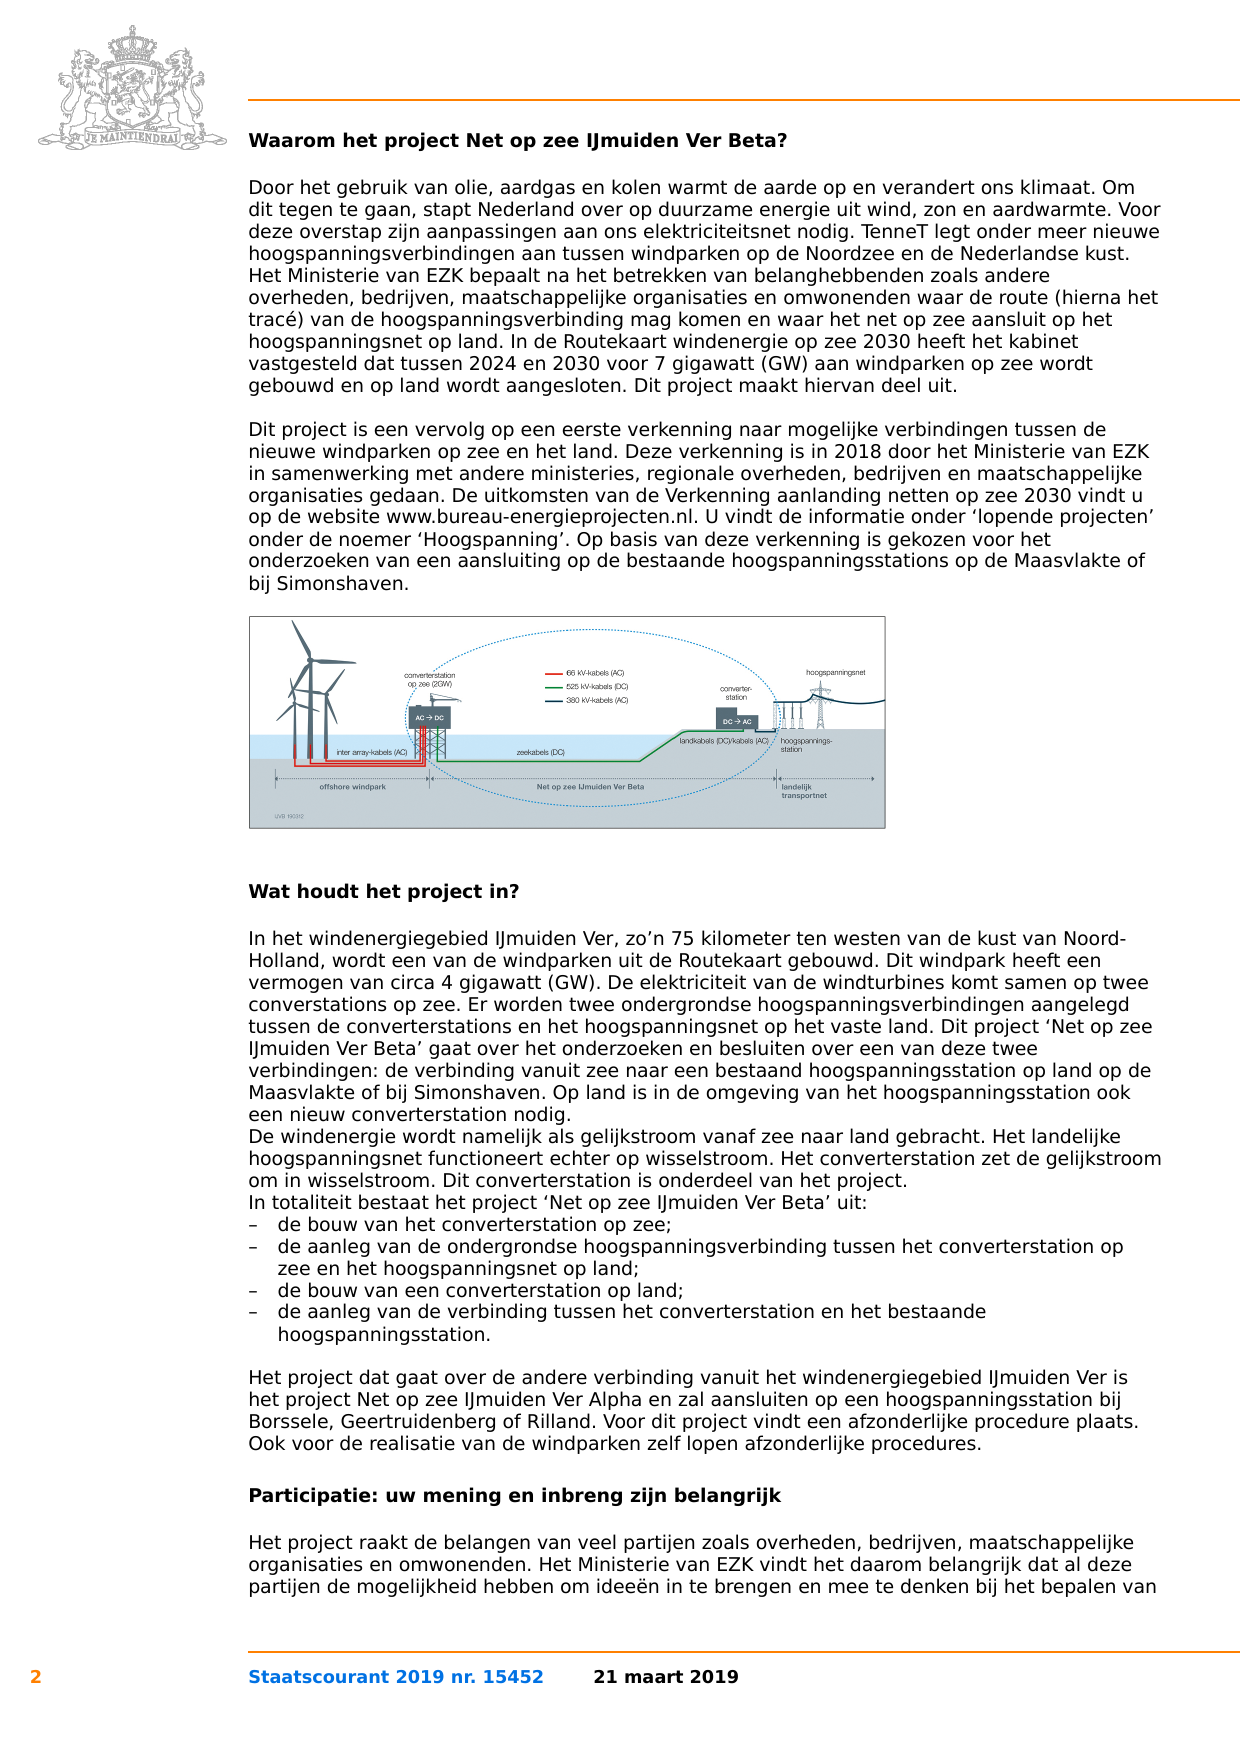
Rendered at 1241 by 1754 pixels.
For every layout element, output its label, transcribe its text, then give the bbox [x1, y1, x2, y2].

subtitle Waarom het project Net op zee IJmuiden Ver Beta? [248, 130, 1163, 152]
text In totaliteit bestaat het project ‘Net op zee IJmuiden Ver Beta’ uit: [248, 1192, 1163, 1213]
subtitle Wat houdt het project in? [248, 881, 1163, 903]
text – de aanleg van de ondergrondse hoogspanningsverbinding tussen het converterstation op zee en het hoogspanningsnet op land; [248, 1236, 1163, 1279]
text Dit project is een vervolg op een eerste verkenning naar mogelijke verbindingen tussen de nieuwe windparken op zee en het land. Deze verkenning is in 2018 door het Ministerie van EZK in samenwerking met andere ministeries, regionale overheden, bedrijven en maatschappelijke organisaties gedaan. De uitkomsten van de Verkenning aanlanding netten op zee 2030 vindt u op de website www.bureau-energieprojecten.nl. U vindt de informatie onder ‘lopende projecten’ onder de noemer ‘Hoogspanning’. Op basis van deze verkenning is gekozen voor het onderzoeken van een aansluiting op de bestaande hoogspanningsstations op de Maasvlakte of bij Simonshaven. [248, 418, 1163, 594]
text – de bouw van het converterstation op zee; [248, 1213, 1163, 1236]
text Ook voor de realisatie van de windparken zelf lopen afzonderlijke procedures. [248, 1433, 1163, 1455]
text Het project dat gaat over de andere verbinding vanuit het windenergiegebied IJmuiden Ver is het project Net op zee IJmuiden Ver Alpha en zal aansluiten op een hoogspanningsstation bij Borssele, Geertruidenberg of Rilland. Voor dit project vindt een afzonderlijke procedure plaats. [248, 1367, 1163, 1433]
text In het windenergiegebied IJmuiden Ver, zo’n 75 kilometer ten westen van de kust van Noord-Holland, wordt een van de windparken uit de Routekaart gebouwd. Dit windpark heeft een vermogen van circa 4 gigawatt (GW). De elektriciteit van de windturbines komt samen op twee converstations op zee. Er worden twee ondergrondse hoogspanningsverbindingen aangelegd tussen de converterstations en het hoogspanningsnet op het vaste land. Dit project ‘Net op zee IJmuiden Ver Beta’ gaat over het onderzoeken en besluiten over een van deze twee verbindingen: de verbinding vanuit zee naar een bestaand hoogspanningsstation op land op de Maasvlakte of bij Simonshaven. Op land is in de omgeving van het hoogspanningsstation ook een nieuw converterstation nodig. [248, 928, 1163, 1126]
text – de aanleg van de verbinding tussen het converterstation en het bestaande hoogspanningsstation. [248, 1301, 1163, 1345]
text Het Ministerie van EZK bepaalt na het betrekken van belanghebbenden zoals andere overheden, bedrijven, maatschappelijke organisaties en omwonenden waar de route (hierna het tracé) van de hoogspanningsverbinding mag komen en waar het net op zee aansluit op het hoogspanningsnet op land. In de Routekaart windenergie op zee 2030 heeft het kabinet vastgesteld dat tussen 2024 en 2030 voor 7 gigawatt (GW) aan windparken op zee wordt gebouwd en op land wordt aangesloten. Dit project maakt hiervan deel uit. [248, 265, 1163, 397]
picture [38, 25, 227, 150]
text Het project raakt de belangen van veel partijen zoals overheden, bedrijven, maatschappelijke organisaties en omwonenden. Het Ministerie van EZK vindt het daarom belangrijk dat al deze partijen de mogelijkheid hebben om ideeën in te brengen en mee te denken bij het bepalen van [248, 1532, 1163, 1598]
subtitle Participatie: uw mening en inbreng zijn belangrijk [248, 1485, 1163, 1507]
text – de bouw van een converterstation op land; [248, 1279, 1163, 1301]
picture [248, 616, 886, 829]
text De windenergie wordt namelijk als gelijkstroom vanaf zee naar land gebracht. Het landelijke hoogspanningsnet functioneert echter op wisselstroom. Het converterstation zet de gelijkstroom om in wisselstroom. Dit converterstation is onderdeel van het project. [248, 1126, 1163, 1192]
text Door het gebruik van olie, aardgas en kolen warmt de aarde op en verandert ons klimaat. Om dit tegen te gaan, stapt Nederland over op duurzame energie uit wind, zon en aardwarmte. Voor deze overstap zijn aanpassingen aan ons elektriciteitsnet nodig. TenneT legt onder meer nieuwe hoogspanningsverbindingen aan tussen windparken op de Noordzee en de Nederlandse kust. [248, 177, 1163, 265]
